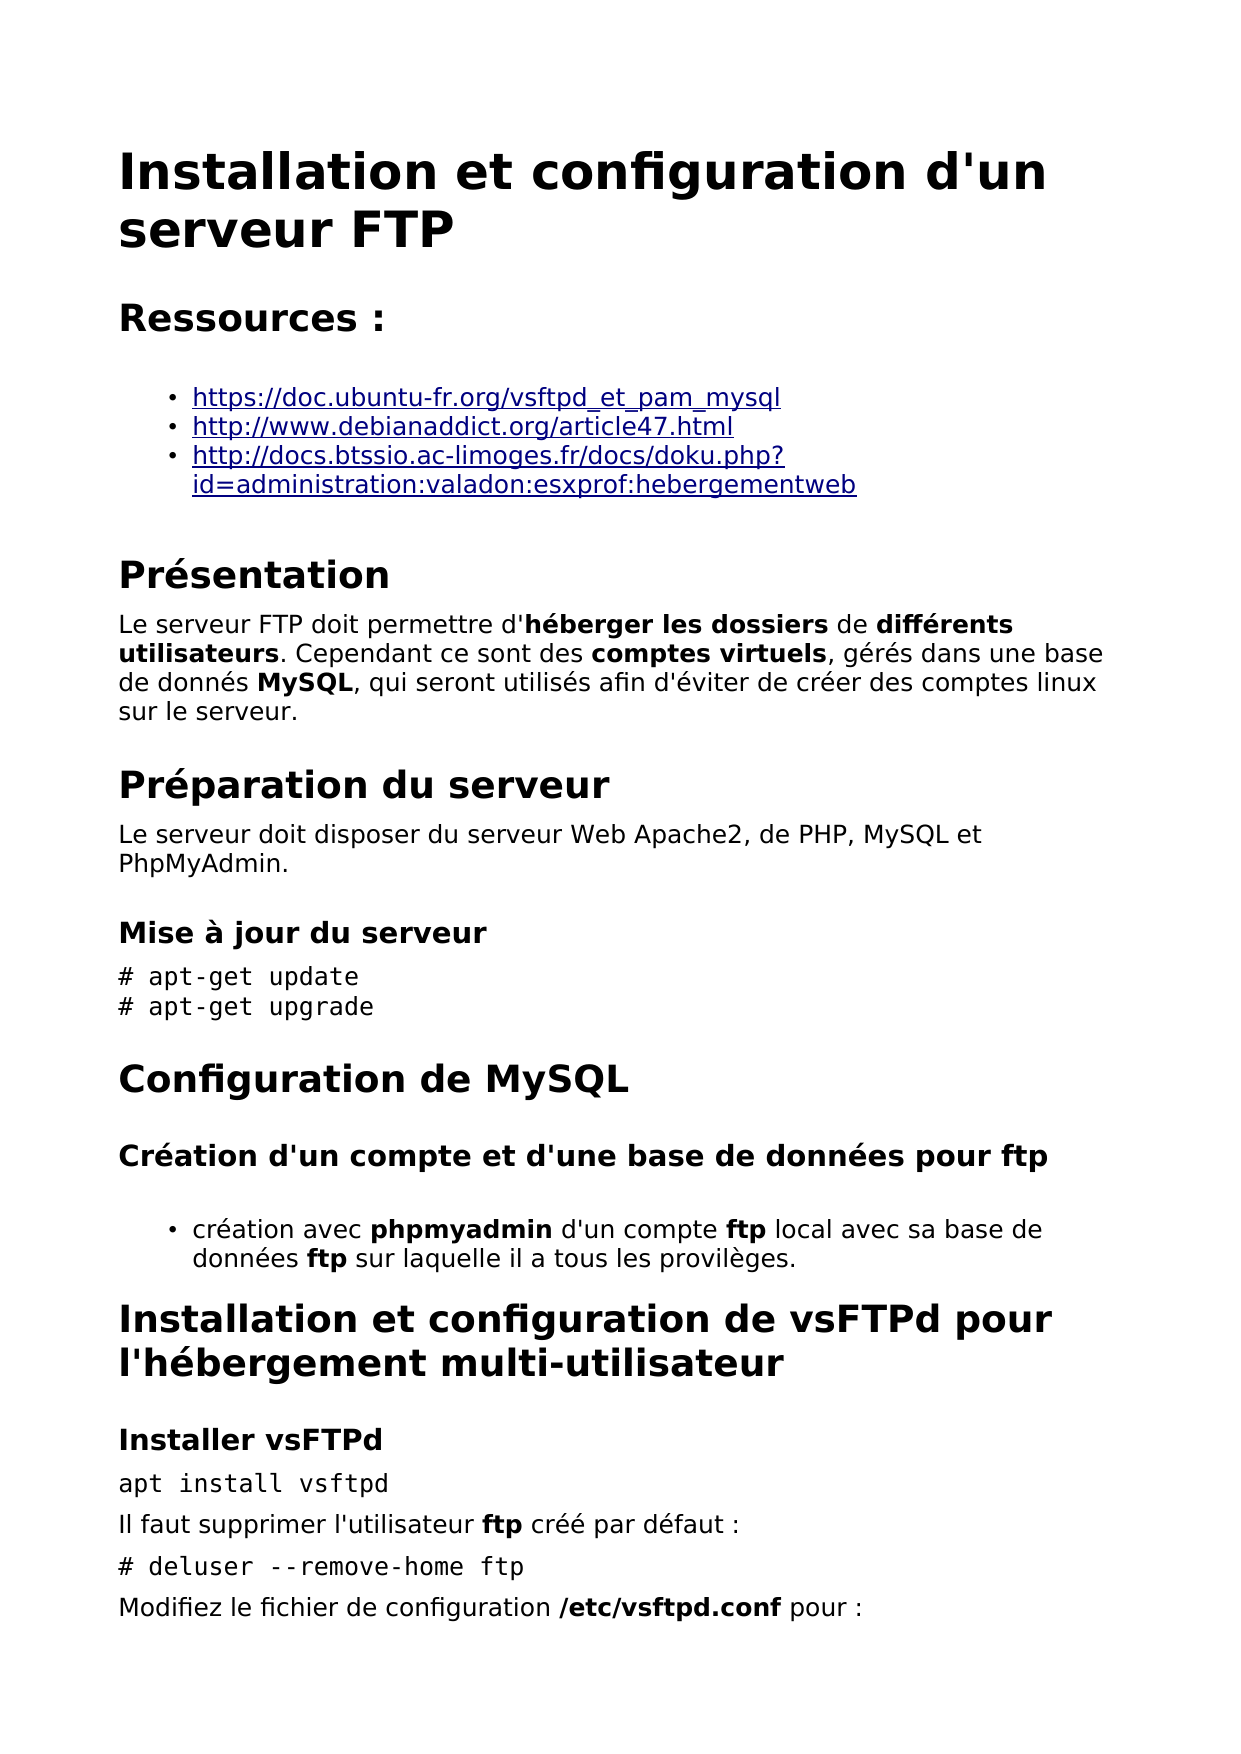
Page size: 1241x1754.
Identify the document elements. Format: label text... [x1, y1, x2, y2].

list http://www.debianaddict.org/article47.html [177, 412, 1122, 441]
subtitle Ressources : [118, 297, 1122, 341]
list https://doc.ubuntu-fr.org/vsftpd_et_pam_mysql [177, 383, 1122, 412]
subtitle Création d'un compte et d'une base de données pour ftp [118, 1139, 1122, 1173]
text apt install vsftpd [118, 1469, 1122, 1498]
text Le serveur doit disposer du serveur Web Apache2, de PHP, MySQL et PhpMyAdmin. [118, 820, 1122, 879]
text Le serveur FTP doit permettre d'héberger les dossiers de différents utilisateurs. Cependant ce sont des comptes virtuels, gérés dans une base de donnés MySQL, qui seront utilisés afin d'éviter de créer des comptes linux sur le serveur. [118, 610, 1122, 727]
text # apt-get update # apt-get upgrade [118, 963, 1122, 1021]
text Il faut supprimer l'utilisateur ftp créé par défaut : [118, 1510, 1122, 1539]
subtitle Configuration de MySQL [118, 1058, 1122, 1101]
subtitle Installer vsFTPd [118, 1423, 1122, 1457]
subtitle Installation et configuration d'un serveur FTP [118, 143, 1122, 259]
subtitle Préparation du serveur [118, 764, 1122, 808]
subtitle Présentation [118, 554, 1122, 597]
list http://docs.btssio.ac-limoges.fr/docs/doku.php?id=administration:valadon:esxprof:hebergementweb [177, 441, 1122, 499]
text # deluser --remove-home ftp [118, 1552, 1122, 1581]
list création avec phpmyadmin d'un compte ftp local avec sa base de données ftp sur laquelle il a tous les provilèges. [177, 1215, 1122, 1273]
text Modifiez le fichier de configuration /etc/vsftpd.conf pour : [118, 1593, 1122, 1622]
subtitle Installation et configuration de vsFTPd pour l'hébergement multi-utilisateur [118, 1298, 1122, 1385]
subtitle Mise à jour du serveur [118, 916, 1122, 950]
